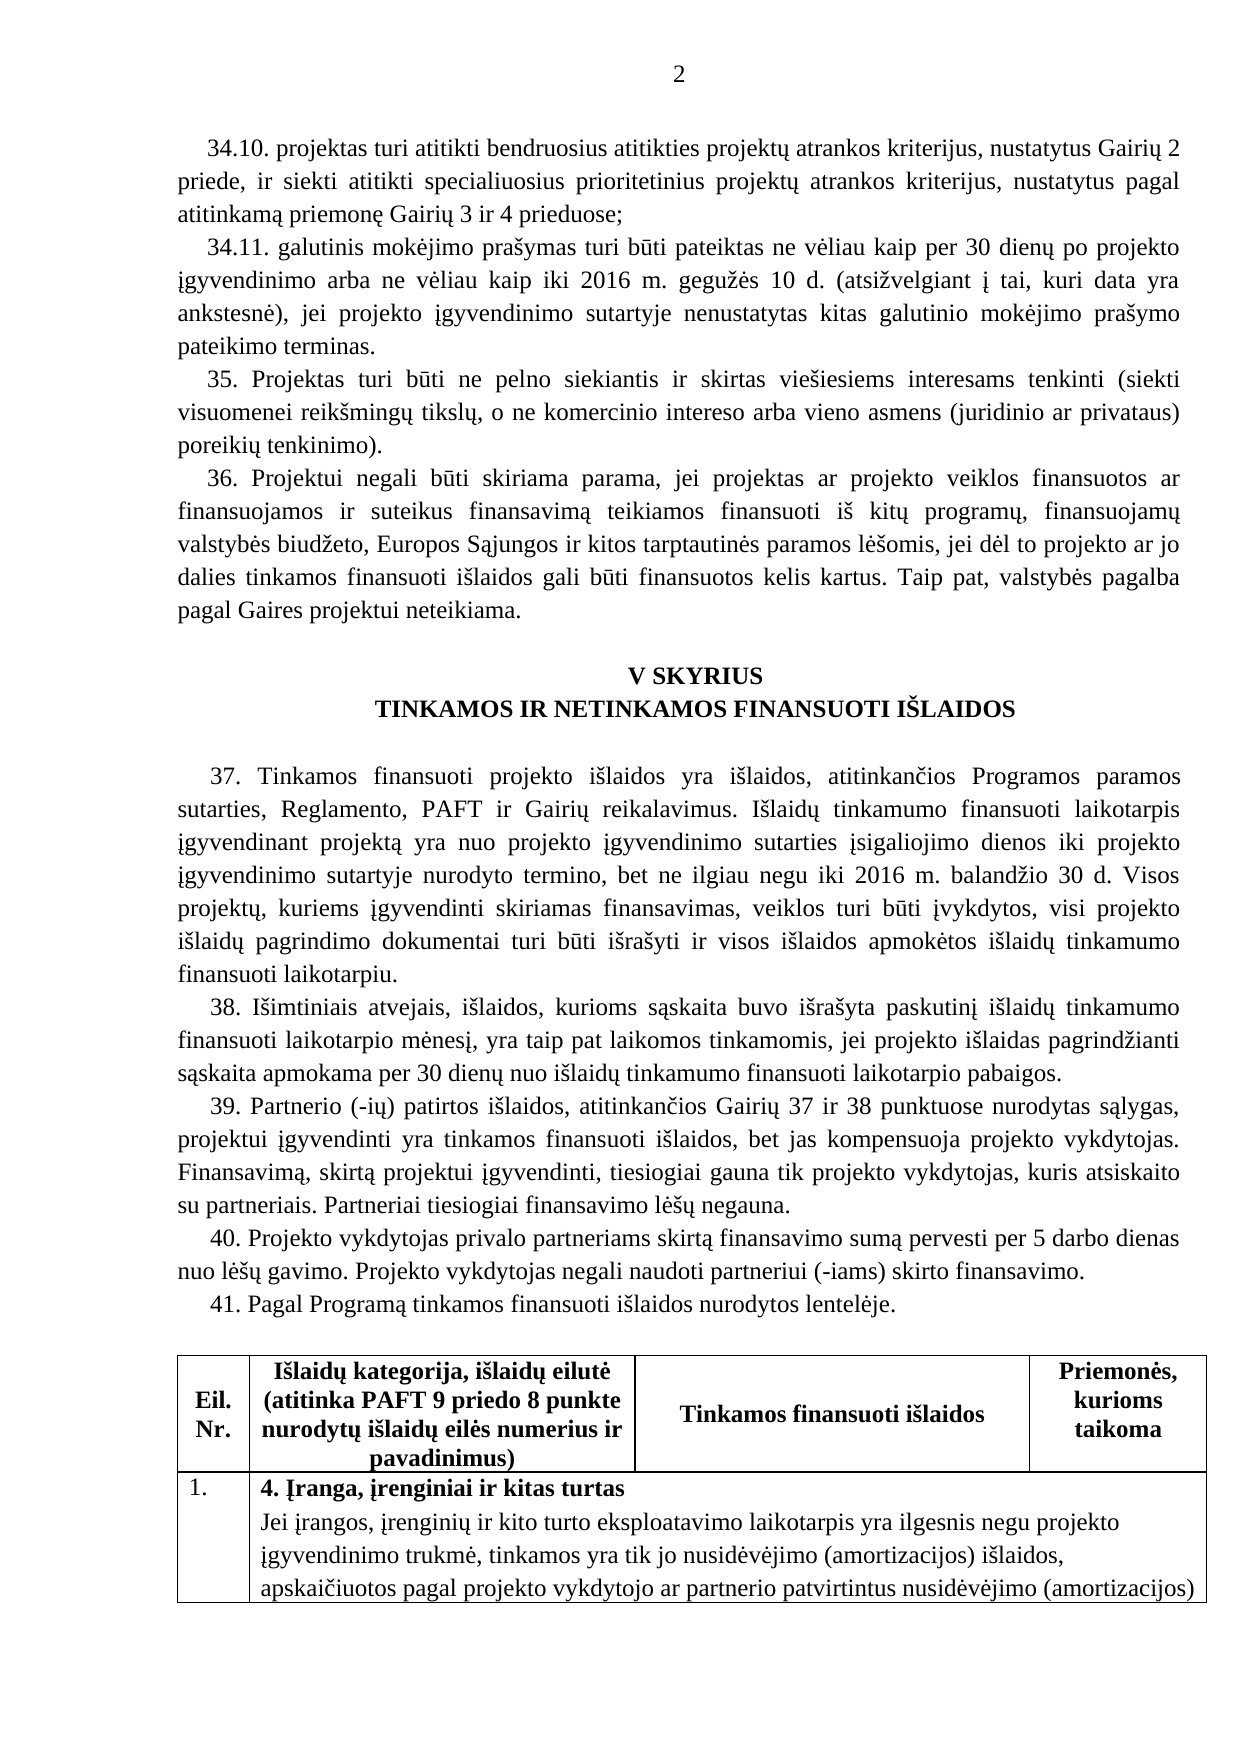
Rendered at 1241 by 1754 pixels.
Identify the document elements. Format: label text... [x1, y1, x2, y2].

text 34.11. galutinis mokėjimo prašymas turi būti pateiktas ne vėliau kaip per 30 dienų po projekto įgyvendinimo arba ne vėliau kaip iki 2016 m. gegužės 10 d. (atsižvelgiant į tai, kuri data yra ankstesnė), jei projekto įgyvendinimo sutartyje nenustatytas kitas galutinio mokėjimo prašymo pateikimo terminas. [177, 232, 1181, 360]
text 41. Pagal Programą tinkamos finansuoti išlaidos nurodytos lentelėje. [177, 1289, 1181, 1318]
text V SKYRIUS [177, 661, 1181, 690]
text TINKAMOS IR NETINKAMOS FINANSUOTI IŠLAIDOS [177, 694, 1181, 723]
text 35. Projektas turi būti ne pelno siekiantis ir skirtas viešiesiems interesams tenkinti (siekti visuomenei reikšmingų tikslų, o ne komercinio intereso arba vieno asmens (juridinio ar privataus) poreikių tenkinimo). [177, 364, 1181, 459]
text 37. Tinkamos finansuoti projekto išlaidos yra išlaidos, atitinkančios Programos paramos sutarties, Reglamento, PAFT ir Gairių reikalavimus. Išlaidų tinkamumo finansuoti laikotarpis įgyvendinant projektą yra nuo projekto įgyvendinimo sutarties įsigaliojimo dienos iki projekto įgyvendinimo sutartyje nurodyto termino, bet ne ilgiau negu iki 2016 m. balandžio 30 d. Visos projektų, kuriems įgyvendinti skiriamas finansavimas, veiklos turi būti įvykdytos, visi projekto išlaidų pagrindimo dokumentai turi būti išrašyti ir visos išlaidos apmokėtos išlaidų tinkamumo finansuoti laikotarpiu. [177, 761, 1181, 988]
table_header Tinkamos finansuoti išlaidos [636, 1356, 1029, 1471]
table_cell 1. [178, 1473, 249, 1602]
text 38. Išimtiniais atvejais, išlaidos, kurioms sąskaita buvo išrašyta paskutinį išlaidų tinkamumo finansuoti laikotarpio mėnesį, yra taip pat laikomos tinkamomis, jei projekto išlaidas pagrindžianti sąskaita apmokama per 30 dienų nuo išlaidų tinkamumo finansuoti laikotarpio pabaigos. [177, 992, 1181, 1087]
text 34.10. projektas turi atitikti bendruosius atitikties projektų atrankos kriterijus, nustatytus Gairių 2 priede, ir siekti atitikti specialiuosius prioritetinius projektų atrankos kriterijus, nustatytus pagal atitinkamą priemonę Gairių 3 ir 4 prieduose; [177, 133, 1181, 228]
text 39. Partnerio (-ių) patirtos išlaidos, atitinkančios Gairių 37 ir 38 punktuose nurodytas sąlygas, projektui įgyvendinti yra tinkamos finansuoti išlaidos, bet jas kompensuoja projekto vykdytojas. Finansavimą, skirtą projektui įgyvendinti, tiesiogiai gauna tik projekto vykdytojas, kuris atsiskaito su partneriais. Partneriai tiesiogiai finansavimo lėšų negauna. [177, 1091, 1181, 1219]
text 36. Projektui negali būti skiriama parama, jei projektas ar projekto veiklos finansuotos ar finansuojamos ir suteikus finansavimą teikiamos finansuoti iš kitų programų, finansuojamų valstybės biudžeto, Europos Sąjungos ir kitos tarptautinės paramos lėšomis, jei dėl to projekto ar jo dalies tinkamos finansuoti išlaidos gali būti finansuotos kelis kartus. Taip pat, valstybės pagalba pagal Gaires projektui neteikiama. [177, 463, 1181, 624]
table_header Priemonės, kurioms taikoma [1030, 1356, 1206, 1471]
text 40. Projekto vykdytojas privalo partneriams skirtą finansavimo sumą pervesti per 5 darbo dienas nuo lėšų gavimo. Projekto vykdytojas negali naudoti partneriui (-iams) skirto finansavimo. [177, 1223, 1181, 1285]
table_header Eil. Nr. [178, 1356, 249, 1471]
